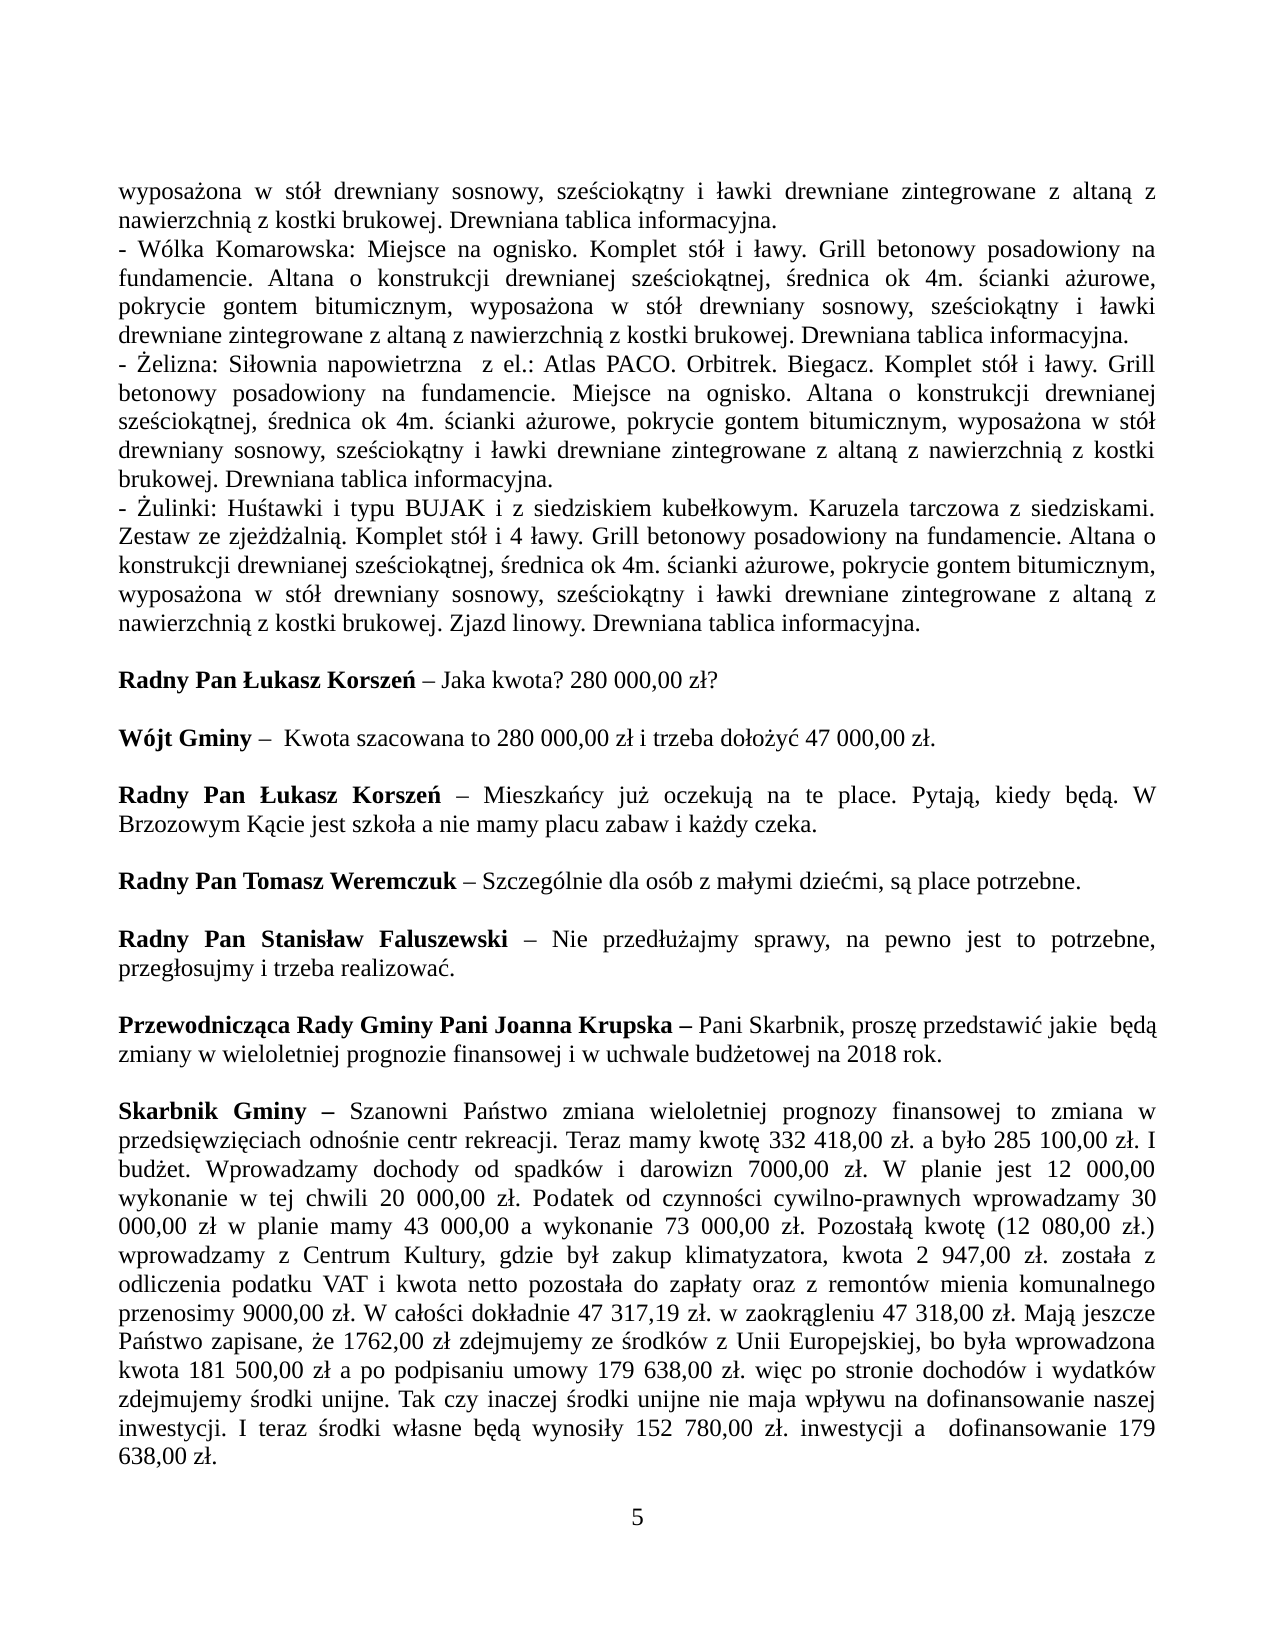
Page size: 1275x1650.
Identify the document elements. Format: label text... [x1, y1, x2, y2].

text Radny Pan Łukasz Korszeń – Jaka kwota? 280 000,00 zł? [118, 665, 1157, 694]
text - Wólka Komarowska: Miejsce na ognisko. Komplet stół i ławy. Grill betonowy posadowiony na fundamencie. Altana o konstrukcji drewnianej sześciokątnej, średnica ok 4m. ścianki ażurowe, pokrycie gontem bitumicznym, wyposażona w stół drewniany sosnowy, sześciokątny i ławki drewniane zintegrowane z altaną z nawierzchnią z kostki brukowej. Drewniana tablica informacyjna. [118, 234, 1157, 349]
text - Żelizna: Siłownia napowietrzna z el.: Atlas PACO. Orbitrek. Biegacz. Komplet stół i ławy. Grill betonowy posadowiony na fundamencie. Miejsce na ognisko. Altana o konstrukcji drewnianej sześciokątnej, średnica ok 4m. ścianki ażurowe, pokrycie gontem bitumicznym, wyposażona w stół drewniany sosnowy, sześciokątny i ławki drewniane zintegrowane z altaną z nawierzchnią z kostki brukowej. Drewniana tablica informacyjna. [118, 349, 1157, 493]
text Radny Pan Tomasz Weremczuk – Szczególnie dla osób z małymi dziećmi, są place potrzebne. [118, 866, 1157, 895]
text Skarbnik Gminy – Szanowni Państwo zmiana wieloletniej prognozy finansowej to zmiana w przedsięwzięciach odnośnie centr rekreacji. Teraz mamy kwotę 332 418,00 zł. a było 285 100,00 zł. I budżet. Wprowadzamy dochody od spadków i darowizn 7000,00 zł. W planie jest 12 000,00 wykonanie w tej chwili 20 000,00 zł. Podatek od czynności cywilno-prawnych wprowadzamy 30 000,00 zł w planie mamy 43 000,00 a wykonanie 73 000,00 zł. Pozostałą kwotę (12 080,00 zł.) wprowadzamy z Centrum Kultury, gdzie był zakup klimatyzatora, kwota 2 947,00 zł. została z odliczenia podatku VAT i kwota netto pozostała do zapłaty oraz z remontów mienia komunalnego przenosimy 9000,00 zł. W całości dokładnie 47 317,19 zł. w zaokrągleniu 47 318,00 zł. Mają jeszcze Państwo zapisane, że 1762,00 zł zdejmujemy ze środków z Unii Europejskiej, bo była wprowadzona kwota 181 500,00 zł a po podpisaniu umowy 179 638,00 zł. więc po stronie dochodów i wydatków zdejmujemy środki unijne. Tak czy inaczej środki unijne nie maja wpływu na dofinansowanie naszej inwestycji. I teraz środki własne będą wynosiły 152 780,00 zł. inwestycji a dofinansowanie 179 638,00 zł. [118, 1096, 1157, 1470]
text wyposażona w stół drewniany sosnowy, sześciokątny i ławki drewniane zintegrowane z altaną z nawierzchnią z kostki brukowej. Drewniana tablica informacyjna. [118, 176, 1157, 234]
text Przewodnicząca Rady Gminy Pani Joanna Krupska – Pani Skarbnik, proszę przedstawić jakie będą zmiany w wieloletniej prognozie finansowej i w uchwale budżetowej na 2018 rok. [118, 1010, 1157, 1068]
text Radny Pan Łukasz Korszeń – Mieszkańcy już oczekują na te place. Pytają, kiedy będą. W Brzozowym Kącie jest szkoła a nie mamy placu zabaw i każdy czeka. [118, 780, 1157, 838]
text - Żulinki: Huśtawki i typu BUJAK i z siedziskiem kubełkowym. Karuzela tarczowa z siedziskami. Zestaw ze zjeżdżalnią. Komplet stół i 4 ławy. Grill betonowy posadowiony na fundamencie. Altana o konstrukcji drewnianej sześciokątnej, średnica ok 4m. ścianki ażurowe, pokrycie gontem bitumicznym, wyposażona w stół drewniany sosnowy, sześciokątny i ławki drewniane zintegrowane z altaną z nawierzchnią z kostki brukowej. Zjazd linowy. Drewniana tablica informacyjna. [118, 493, 1157, 636]
text Radny Pan Stanisław Faluszewski – Nie przedłużajmy sprawy, na pewno jest to potrzebne, przegłosujmy i trzeba realizować. [118, 924, 1157, 981]
text Wójt Gminy – Kwota szacowana to 280 000,00 zł i trzeba dołożyć 47 000,00 zł. [118, 723, 1157, 751]
